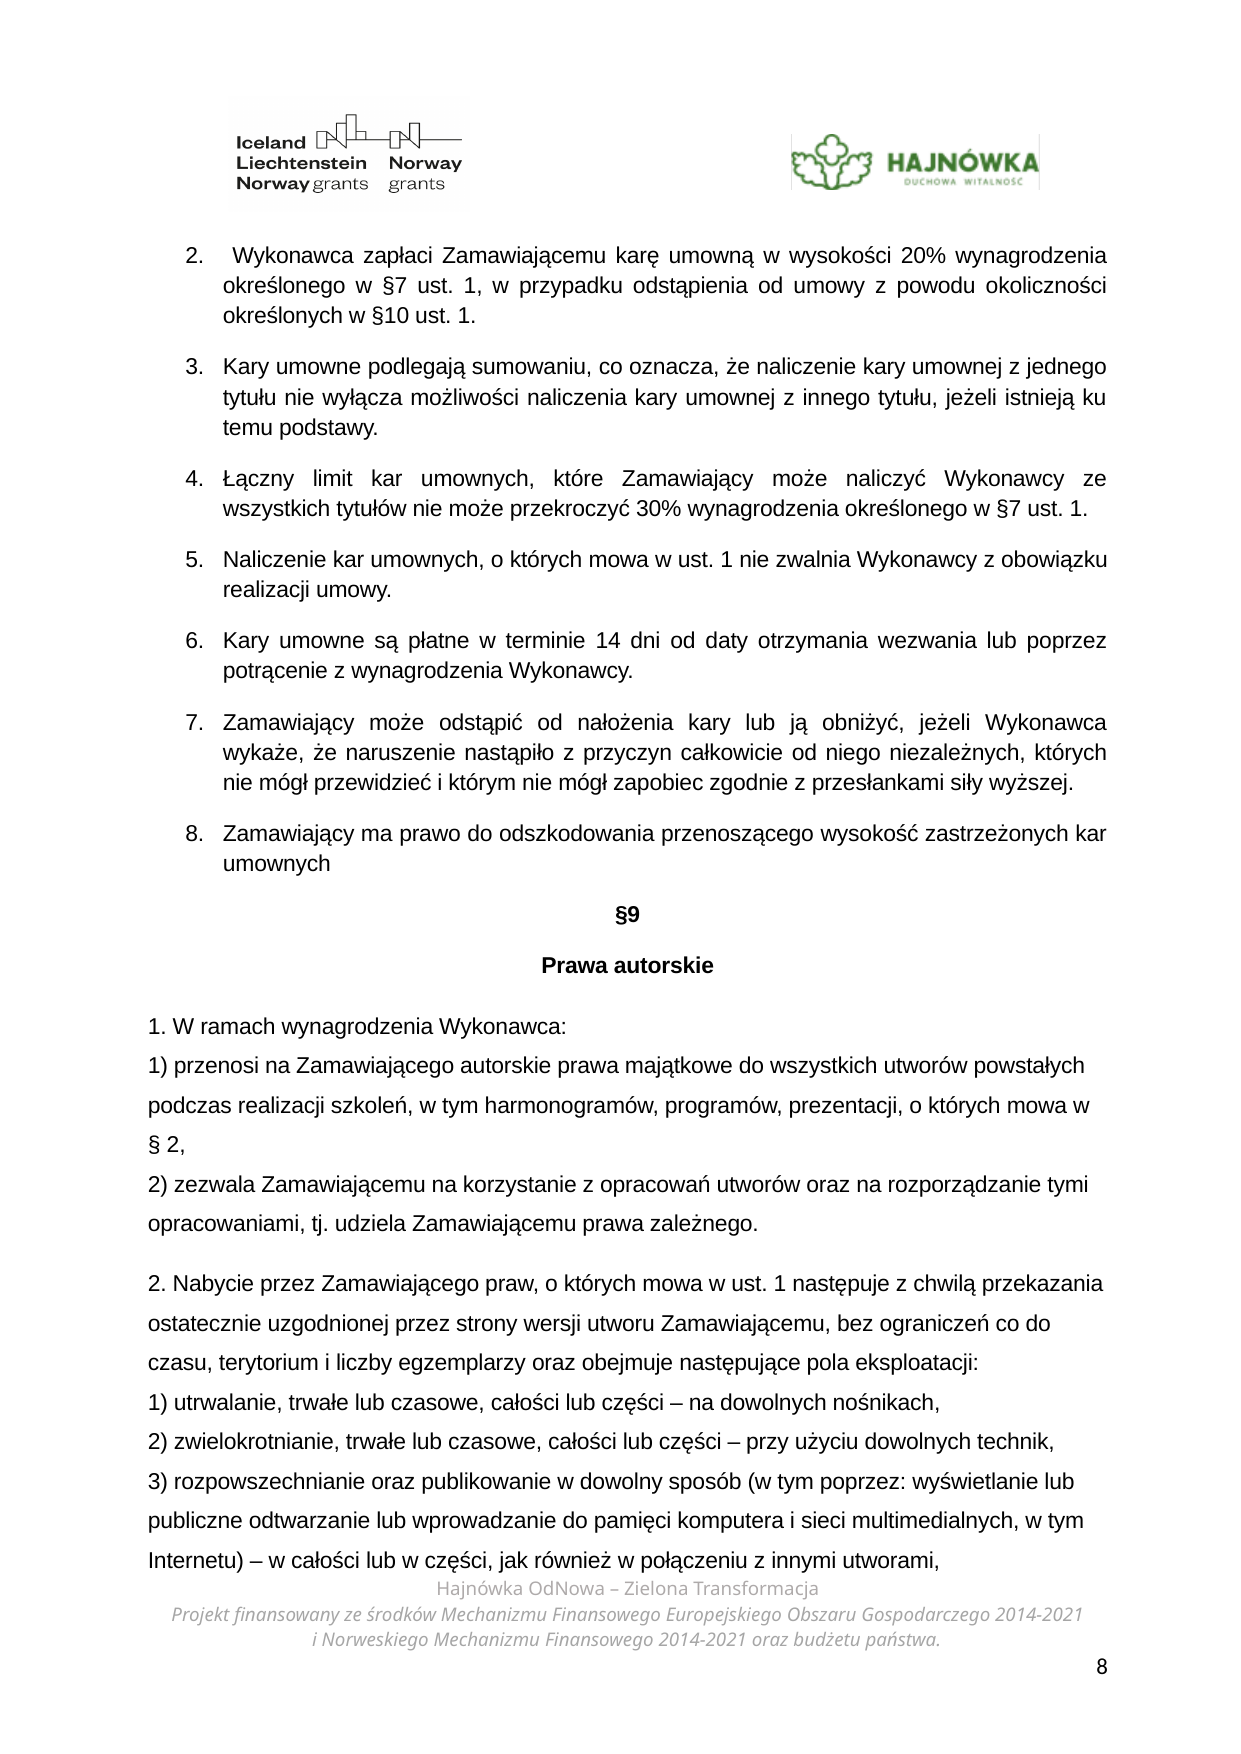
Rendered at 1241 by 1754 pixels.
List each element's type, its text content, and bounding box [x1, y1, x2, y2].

text §9 [148, 901, 1107, 928]
text Prawa autorskie [148, 952, 1107, 979]
text 1. W ramach wynagrodzenia Wykonawca: 1) przenosi na Zamawiającego autorskie prawa majątkowe do wszystkich utworów powstałych podczas realizacji szkoleń, w tym harmonogramów, programów, prezentacji, o których mowa w § 2, 2) zezwala Zamawiającemu na korzystanie z opracowań utworów oraz na rozporządzanie tymi opracowaniami, tj. udziela Zamawiającemu prawa zależnego. [148, 1013, 1107, 1236]
list Naliczenie kar umownych, o których mowa w ust. 1 nie zwalnia Wykonawcy z obowiązku realizacji umowy. [185, 546, 1107, 603]
picture [228, 96, 470, 212]
list Zamawiający ma prawo do odszkodowania przenoszącego wysokość zastrzeżonych kar umownych [185, 820, 1107, 877]
list Kary umowne są płatne w terminie 14 dni od daty otrzymania wezwania lub poprzez potrącenie z wynagrodzenia Wykonawcy. [185, 627, 1107, 684]
list Wykonawca zapłaci Zamawiającemu karę umowną w wysokości 20% wynagrodzenia określonego w §7 ust. 1, w przypadku odstąpienia od umowy z powodu okoliczności określonych w §10 ust. 1. [185, 242, 1107, 329]
list Łączny limit kar umownych, które Zamawiający może naliczyć Wykonawcy ze wszystkich tytułów nie może przekroczyć 30% wynagrodzenia określonego w §7 ust. 1. [185, 465, 1107, 521]
text 2. Nabycie przez Zamawiającego praw, o których mowa w ust. 1 następuje z chwilą przekazania ostatecznie uzgodnionej przez strony wersji utworu Zamawiającemu, bez ograniczeń co do czasu, terytorium i liczby egzemplarzy oraz obejmuje następujące pola eksploatacji: 1) utrwalanie, trwałe lub czasowe, całości lub części – na dowolnych nośnikach, 2) zwielokrotnianie, trwałe lub czasowe, całości lub części – przy użyciu dowolnych technik, 3) rozpowszechnianie oraz publikowanie w dowolny sposób (w tym poprzez: wyświetlanie lub publiczne odtwarzanie lub wprowadzanie do pamięci komputera i sieci multimedialnych, w tym Internetu) – w całości lub w części, jak również w połączeniu z innymi utworami, [148, 1270, 1107, 1573]
picture [790, 134, 1041, 193]
list Kary umowne podlegają sumowaniu, co oznacza, że naliczenie kary umownej z jednego tytułu nie wyłącza możliwości naliczenia kary umownej z innego tytułu, jeżeli istnieją ku temu podstawy. [185, 353, 1107, 440]
list Zamawiający może odstąpić od nałożenia kary lub ją obniżyć, jeżeli Wykonawca wykaże, że naruszenie nastąpiło z przyczyn całkowicie od niego niezależnych, których nie mógł przewidzieć i którym nie mógł zapobiec zgodnie z przesłankami siły wyższej. [185, 708, 1107, 795]
